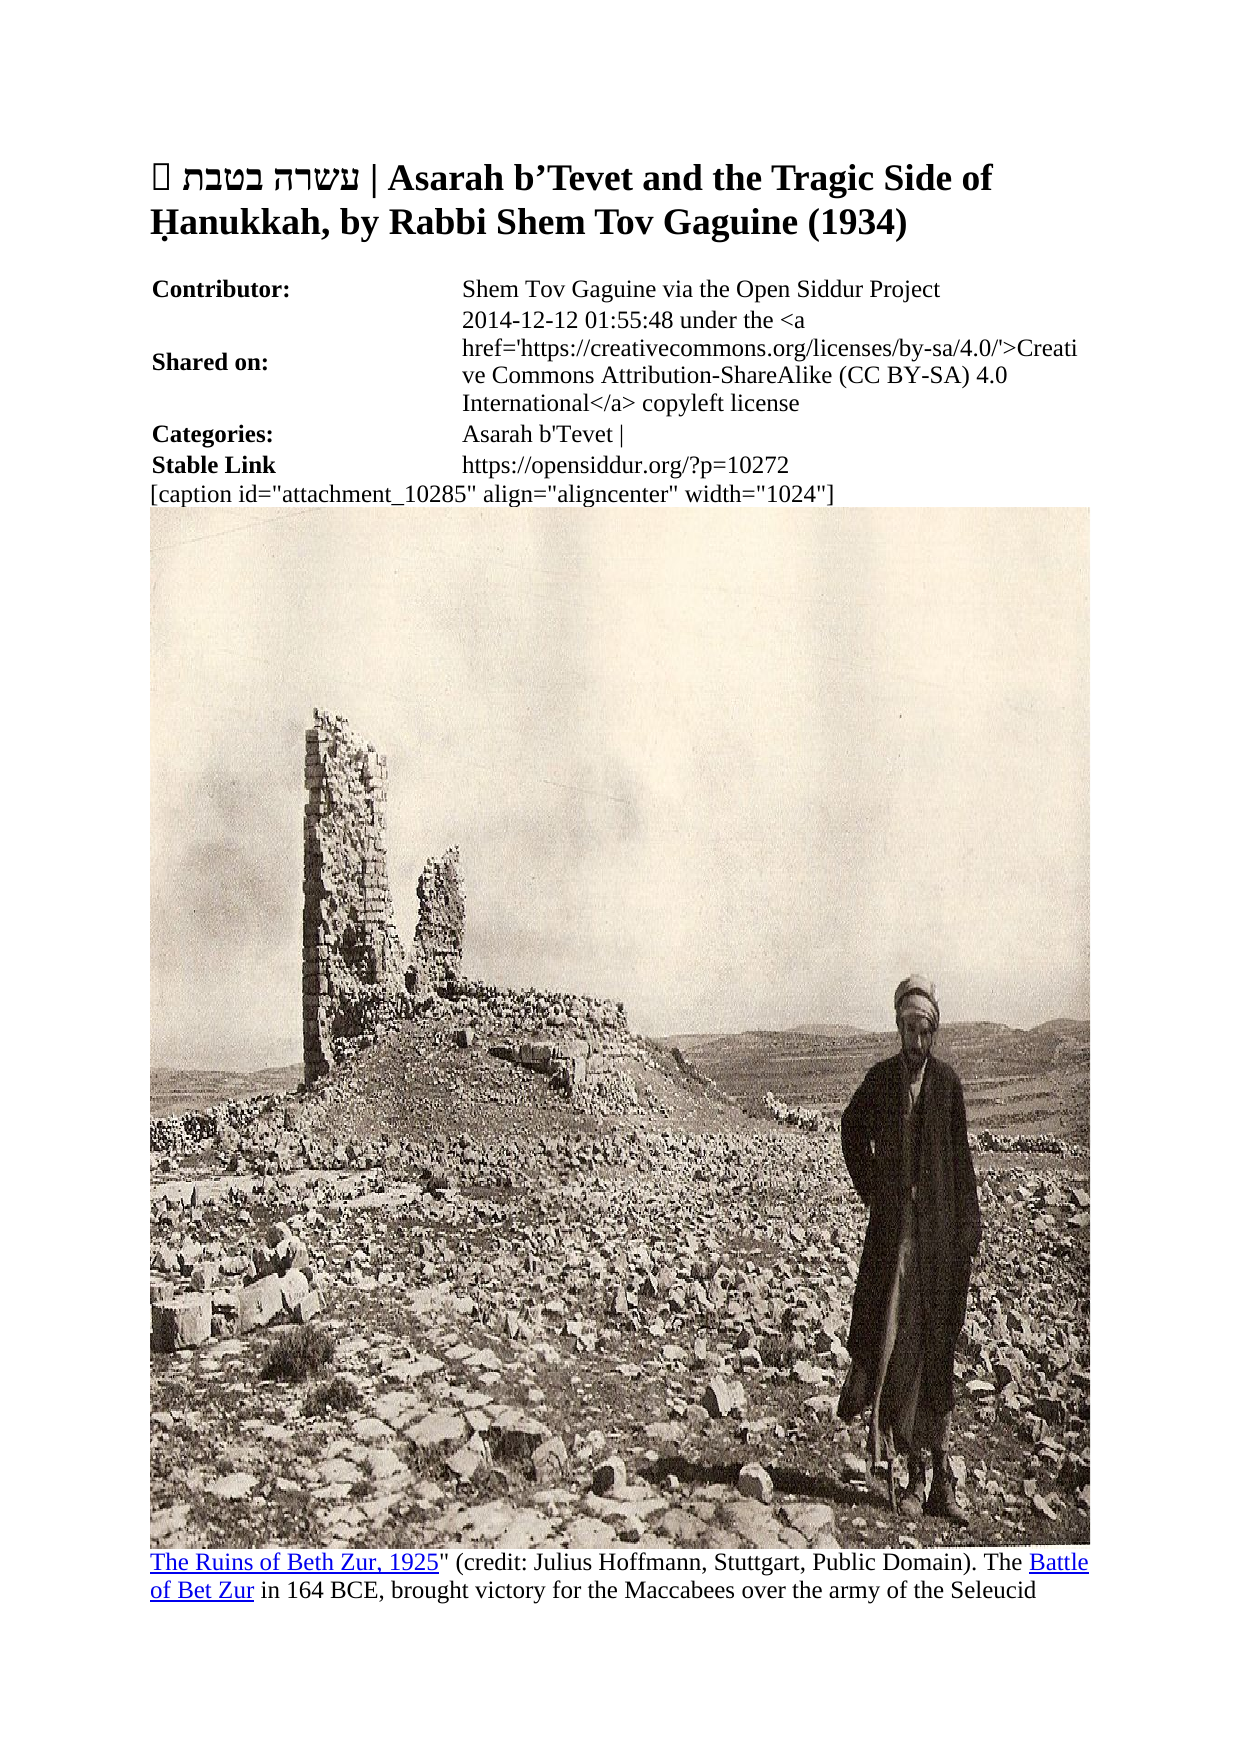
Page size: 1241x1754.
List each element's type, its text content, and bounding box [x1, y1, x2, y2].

table_header Shem Tov Gaguine via the Open Siddur Project [460, 274, 1090, 304]
table_cell Categories: [150, 419, 460, 449]
table_cell Shared on: [150, 305, 460, 418]
text [caption id="attachment_10285" align="aligncenter" width="1024"] [150, 480, 1090, 507]
table_cell Stable Link [150, 449, 460, 480]
table_cell https://opensiddur.org/?p=10272 [460, 449, 1090, 480]
text The Ruins of Beth Zur, 1925" (credit: Julius Hoffmann, Stuttgart, Public Domain). The Battle of Bet Zur in 164 BCE, brought victory for the Maccabees over the army of the Seleucid [150, 1549, 1090, 1604]
table_header Contributor: [150, 274, 460, 304]
picture [150, 507, 1091, 1549]
subtitle 📄 עשרה בטבת | Asarah b’Tevet and the Tragic Side of Ḥanukkah, by Rabbi Shem Tov Gaguine (1934) [150, 150, 1090, 243]
table_cell 2014-12-12 01:55:48 under the <a href='https://creativecommons.org/licenses/by-sa/4.0/'>Creative Commons Attribution-ShareAlike (CC BY-SA) 4.0 International</a> copyleft license [460, 305, 1090, 418]
table_cell Asarah b'Tevet | [460, 419, 1090, 449]
